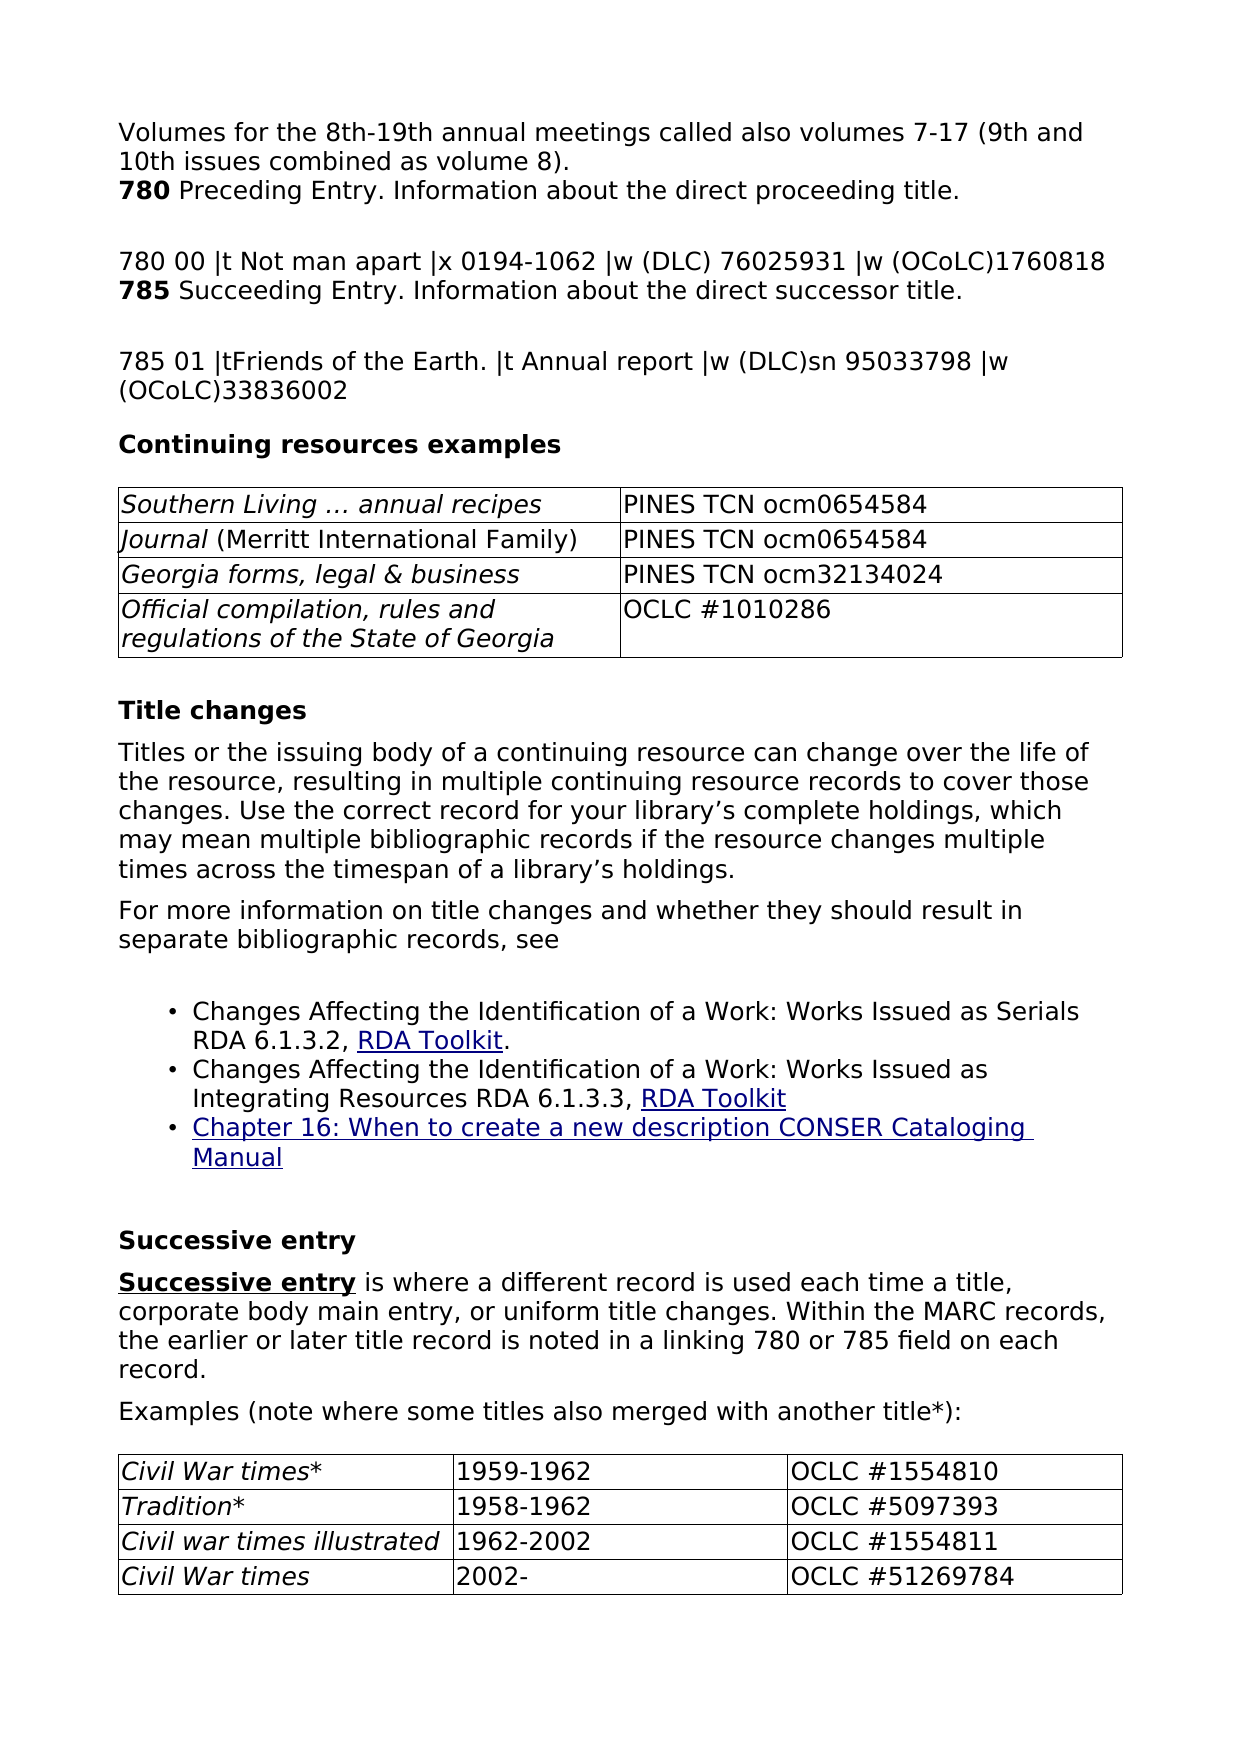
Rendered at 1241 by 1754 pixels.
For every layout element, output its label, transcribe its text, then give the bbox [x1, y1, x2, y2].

list Changes Affecting the Identification of a Work: Works Issued as Serials RDA 6.1.3.2, RDA Toolkit. [177, 997, 1122, 1055]
table_header Southern Living … annual recipes [119, 488, 620, 522]
table_header OCLC #1554810 [788, 1455, 1122, 1489]
text For more information on title changes and whether they should result in separate bibliographic records, see [118, 897, 1122, 955]
table_cell PINES TCN ocm0654584 [621, 523, 1122, 557]
subtitle Continuing resources examples [118, 431, 1122, 460]
table_cell OCLC #1554811 [788, 1525, 1122, 1559]
subtitle Successive entry [118, 1226, 1122, 1256]
text 785 Succeeding Entry. Information about the direct successor title. [118, 276, 1122, 335]
table_cell Civil war times illustrated [119, 1525, 453, 1559]
table_header Civil War times* [119, 1455, 453, 1489]
table_cell OCLC #5097393 [788, 1490, 1122, 1524]
text 780 Preceding Entry. Information about the direct proceeding title. [118, 176, 1122, 235]
text Volumes for the 8th-19th annual meetings called also volumes 7-17 (9th and 10th issues combined as volume 8). [118, 118, 1122, 176]
table_header PINES TCN ocm0654584 [621, 488, 1122, 522]
text 780 00 |t Not man apart |x 0194-1062 |w (DLC) 76025931 |w (OCoLC)1760818 [118, 247, 1122, 276]
table_cell PINES TCN ocm32134024 [621, 558, 1122, 592]
table_cell Official compilation, rules and regulations of the State of Georgia [119, 594, 620, 657]
table_cell Georgia forms, legal & business [119, 558, 620, 592]
table_cell OCLC #51269784 [788, 1560, 1122, 1594]
table_cell Journal (Merritt International Family) [119, 523, 620, 557]
text 785 01 |tFriends of the Earth. |t Annual report |w (DLC)sn 95033798 |w (OCoLC)33836002 [118, 347, 1122, 406]
table_cell 2002- [454, 1560, 787, 1594]
table_cell OCLC #1010286 [621, 594, 1122, 657]
table_cell Civil War times [119, 1560, 453, 1594]
table_cell Tradition* [119, 1490, 453, 1524]
text Successive entry is where a different record is used each time a title, corporate body main entry, or uniform title changes. Within the MARC records, the earlier or later title record is noted in a linking 780 or 785 field on each record. [118, 1268, 1122, 1385]
list Chapter 16: When to create a new description CONSER Cataloging Manual [177, 1113, 1122, 1172]
text Titles or the issuing body of a continuing resource can change over the life of the resource, resulting in multiple continuing resource records to cover those changes. Use the correct record for your library’s complete holdings, which may mean multiple bibliographic records if the resource changes multiple times across the timespan of a library’s holdings. [118, 738, 1122, 884]
subtitle Title changes [118, 697, 1122, 726]
table_header 1959-1962 [454, 1455, 787, 1489]
list Changes Affecting the Identification of a Work: Works Issued as Integrating Resources RDA 6.1.3.3, RDA Toolkit [177, 1055, 1122, 1113]
table_cell 1958-1962 [454, 1490, 787, 1524]
table_cell 1962-2002 [454, 1525, 787, 1559]
text Examples (note where some titles also merged with another title*): [118, 1397, 1122, 1426]
